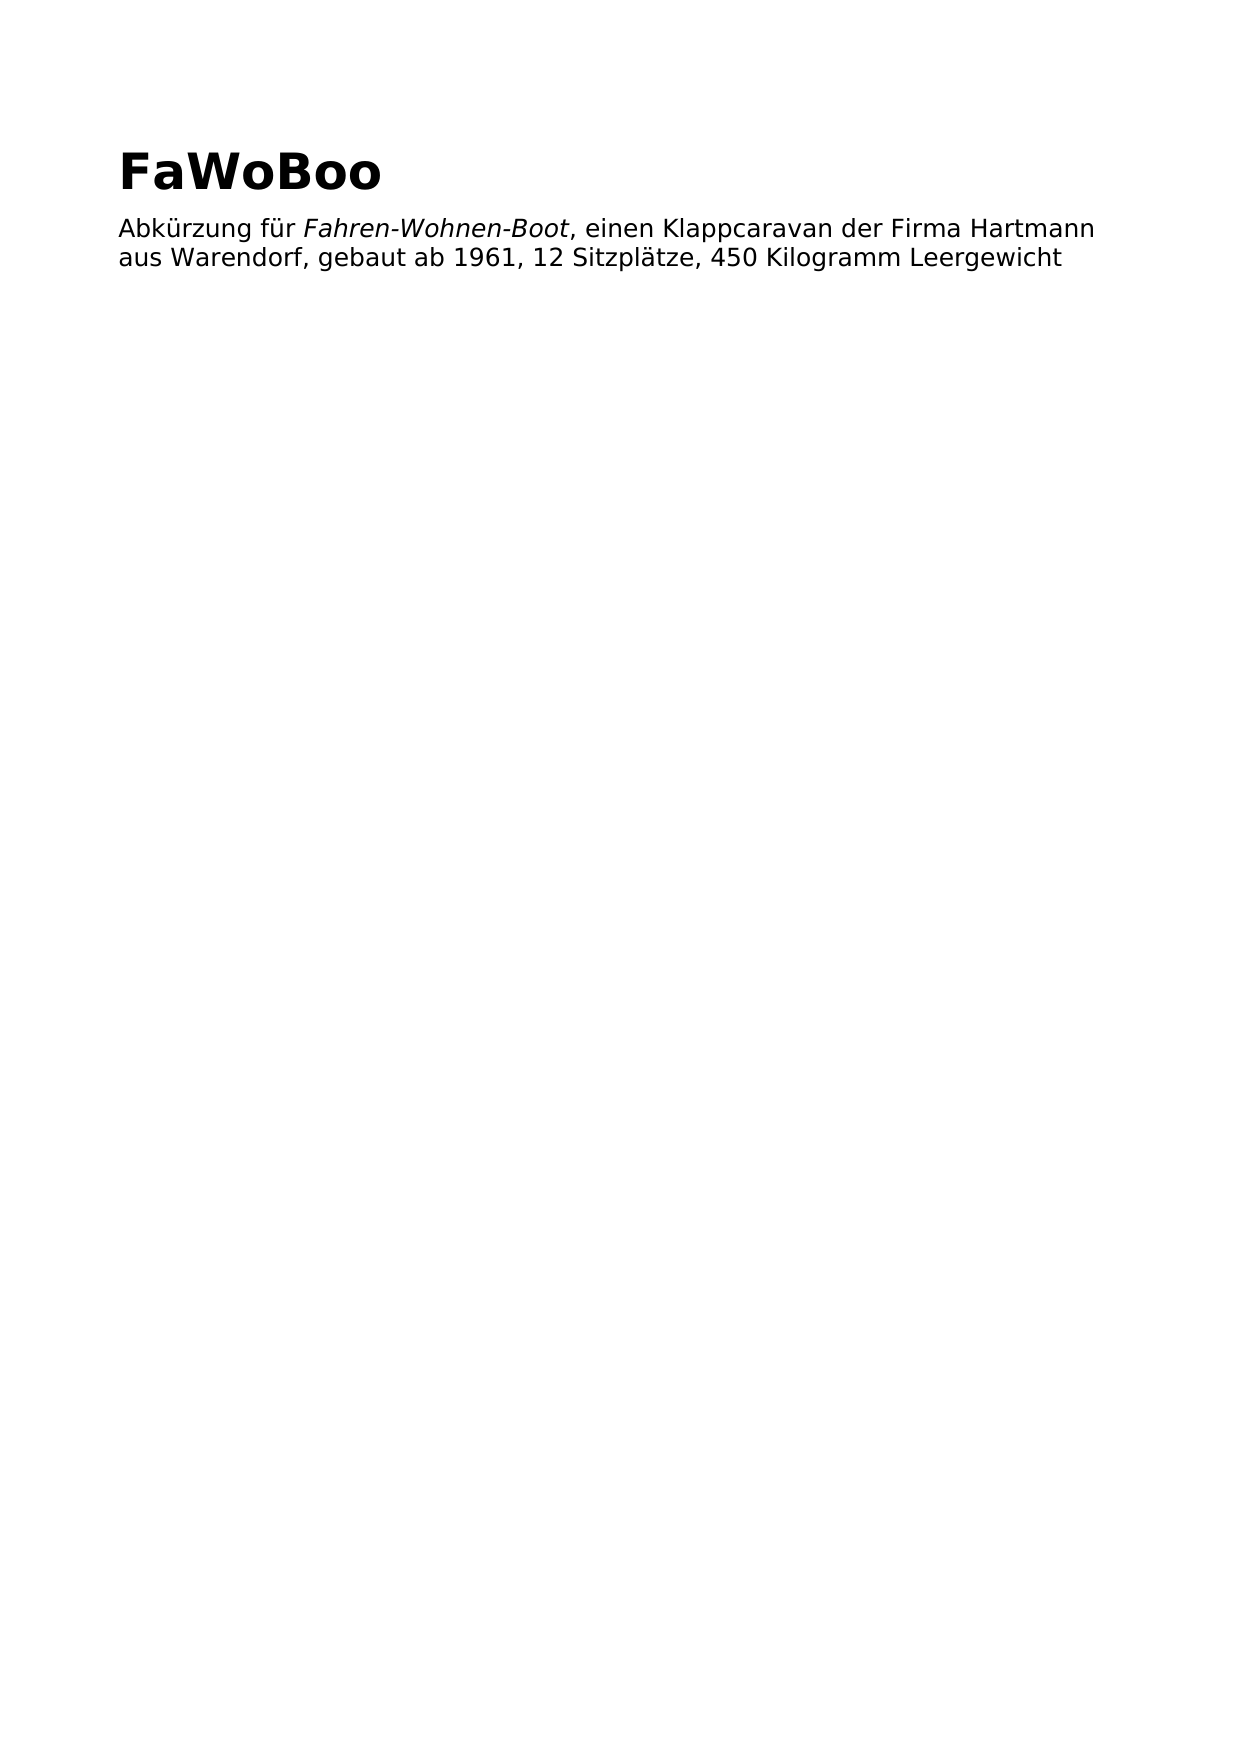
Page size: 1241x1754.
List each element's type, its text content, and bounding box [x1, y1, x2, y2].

text Abkürzung für Fahren-Wohnen-Boot, einen Klappcaravan der Firma Hartmann aus Warendorf, gebaut ab 1961, 12 Sitzplätze, 450 Kilogramm Leergewicht [118, 214, 1122, 272]
subtitle FaWoBoo [118, 143, 1122, 201]
